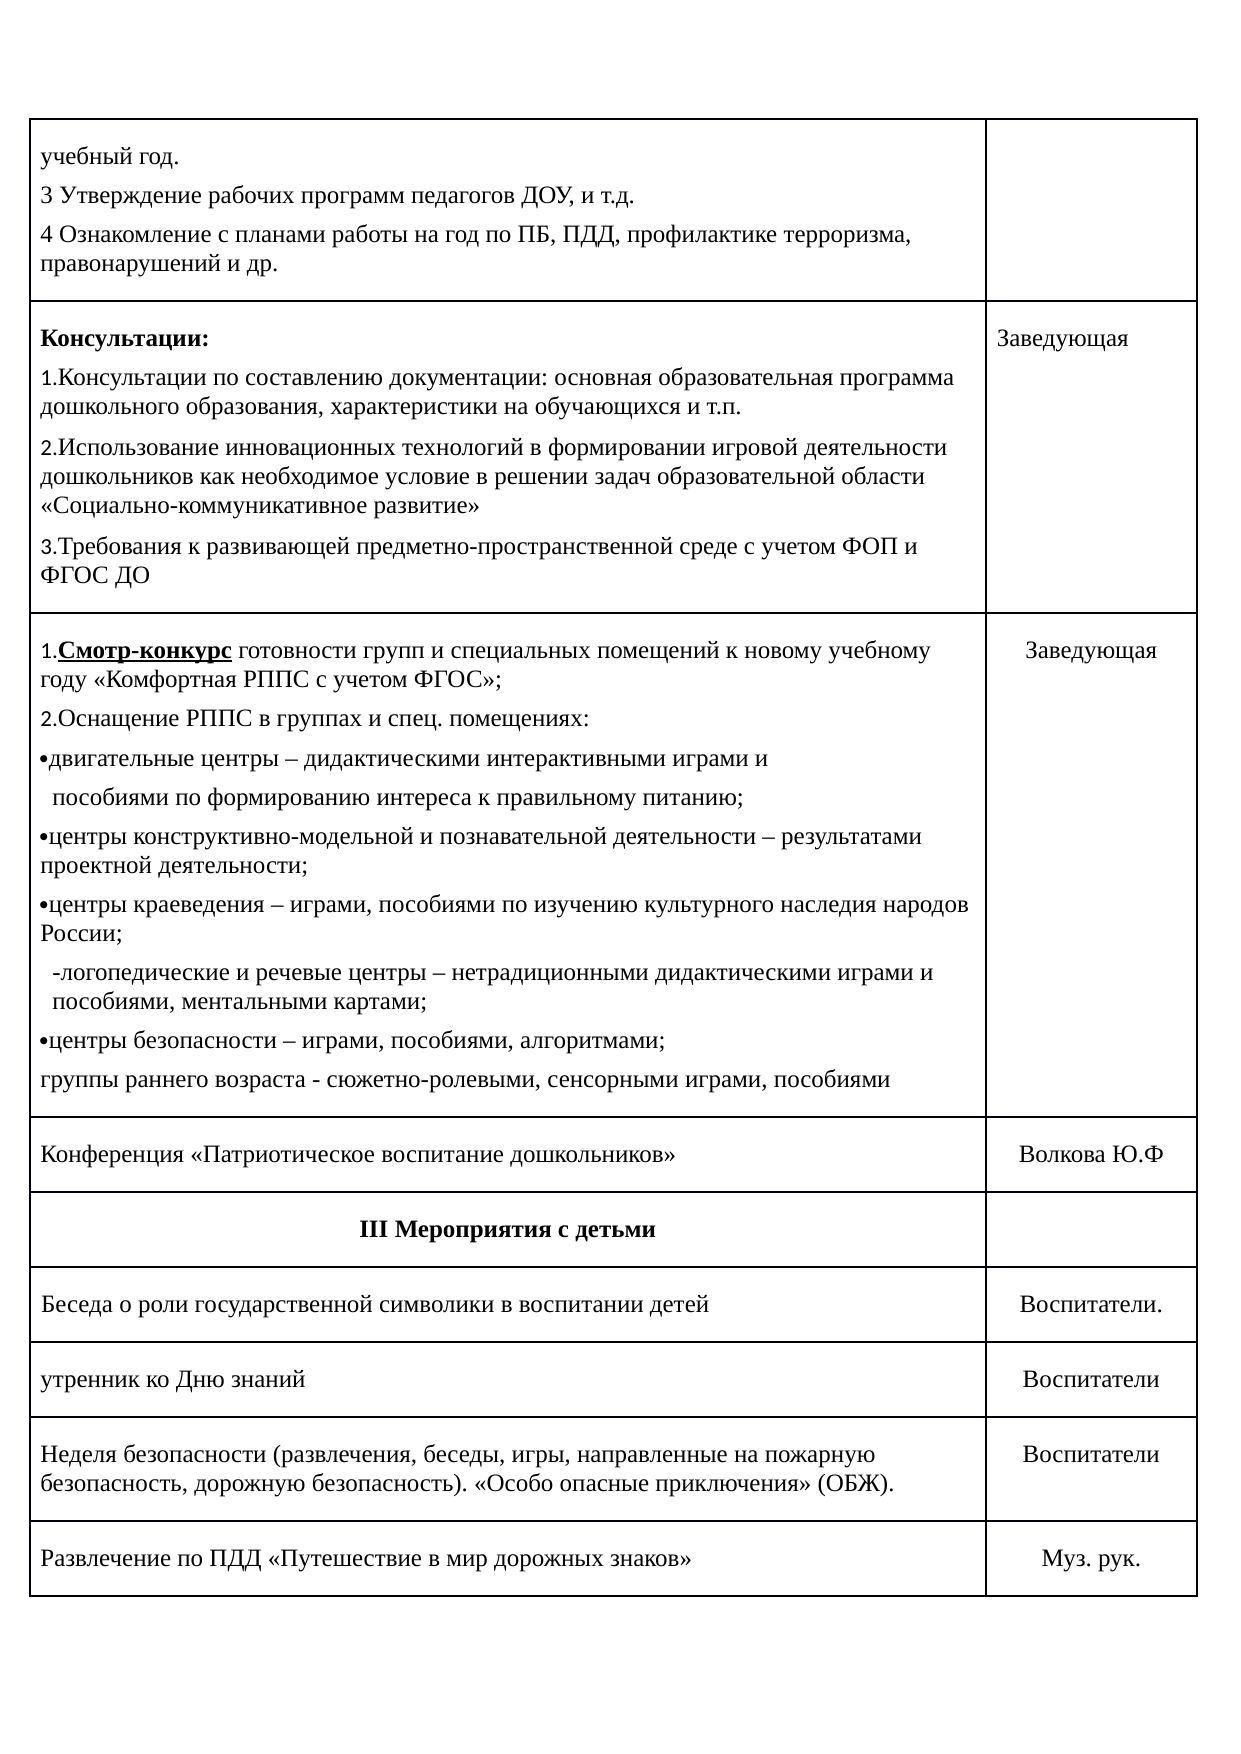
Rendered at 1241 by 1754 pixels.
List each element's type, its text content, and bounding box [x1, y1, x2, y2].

table_cell Неделя безопасности (развлечения, беседы, игры, направленные на пожарную безопасность, дорожную безопасность). «Особо опасные приключения» (ОБЖ). [31, 1418, 985, 1520]
table_cell [987, 1193, 1196, 1266]
table_cell Волкова Ю.Ф [987, 1118, 1196, 1191]
table_cell Воспитатели [987, 1418, 1196, 1520]
table_cell Воспитатели [987, 1343, 1196, 1416]
table_cell утренник ко Дню знаний [31, 1343, 985, 1416]
table_cell Заведующая [987, 614, 1196, 1116]
table_cell Развлечение по ПДД «Путешествие в мир дорожных знаков» [31, 1522, 985, 1595]
table_cell III Мероприятия с детьми [31, 1193, 985, 1266]
table_cell Беседа о роли государственной символики в воспитании детей [31, 1268, 985, 1341]
table_cell Муз. рук. [987, 1522, 1196, 1595]
table_cell Консультации: Консультации по составлению документации: основная образовательная программа дошкольного образования, характеристики на обучающихся и т.п. Использование инновационных технологий в формировании игровой деятельности дошкольников как необходимое условие в решении задач образовательной области «Социально-коммуникативное развитие» Требования к развивающей предметно-пространственной среде с учетом ФОП и ФГОС ДО [31, 302, 985, 612]
table_cell Конференция «Патриотическое воспитание дошкольников» [31, 1118, 985, 1191]
table_cell [987, 120, 1196, 300]
table_cell Заведующая [987, 302, 1196, 612]
table_cell Воспитатели. [987, 1268, 1196, 1341]
table_cell Смотр-конкурс готовности групп и специальных помещений к новому учебному году «Комфортная РППС с учетом ФГОС»; Оснащение РППС в группах и спец. помещениях: двигательные центры – дидактическими интерактивными играми и пособиями по формированию интереса к правильному питанию; центры конструктивно-модельной и познавательной деятельности – результатами проектной деятельности; центры краеведения – играми, пособиями по изучению культурного наследия народов России; -логопедические и речевые центры – нетрадиционными дидактическими играми и пособиями, ментальными картами; центры безопасности – играми, пособиями, алгоритмами; группы раннего возраста - сюжетно-ролевыми, сенсорными играми, пособиями [31, 614, 985, 1116]
table_cell учебный год. 3 Утверждение рабочих программ педагогов ДОУ, и т.д. 4 Ознакомление с планами работы на год по ПБ, ПДД, профилактике терроризма, правонарушений и др. [31, 120, 985, 300]
